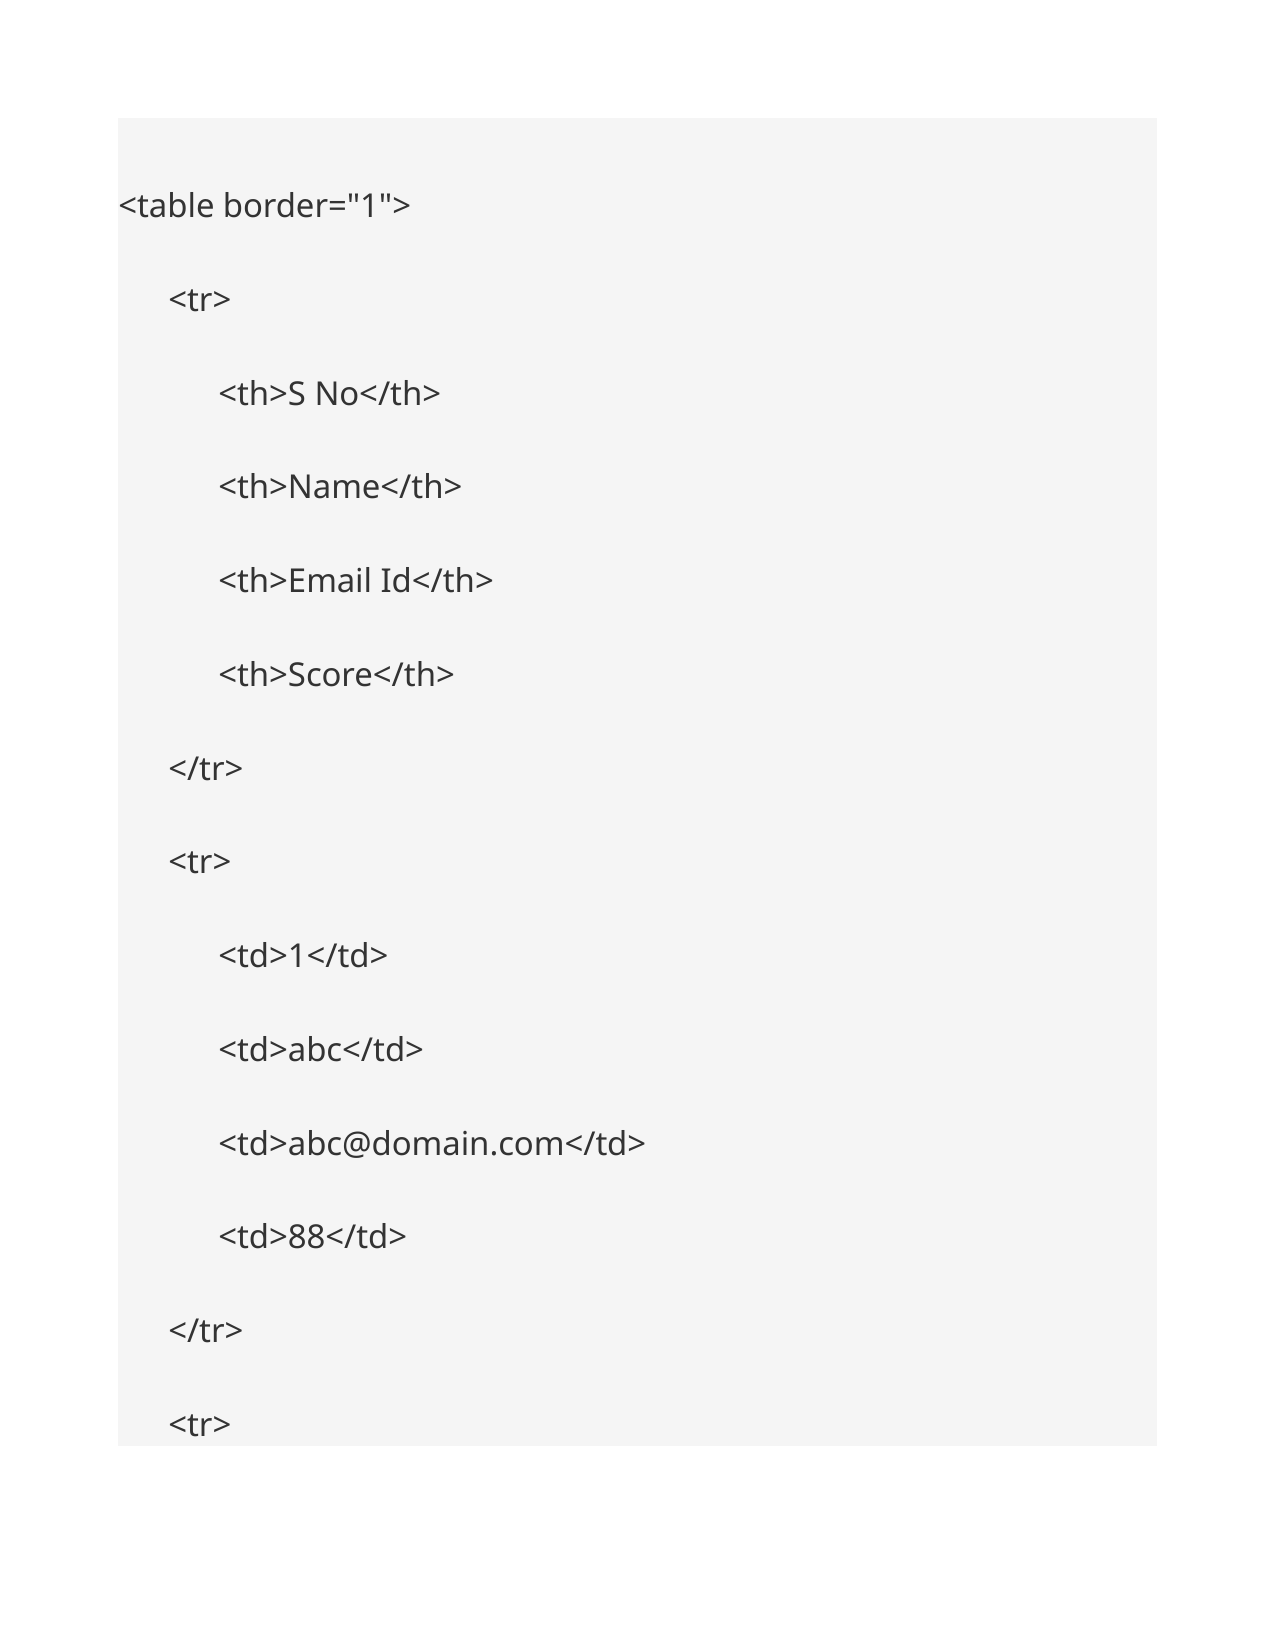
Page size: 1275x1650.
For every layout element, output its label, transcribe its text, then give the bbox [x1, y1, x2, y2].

text <tr> [118, 839, 1157, 883]
text <th>Email Id</th> [118, 557, 1157, 602]
text <td>1</td> [118, 932, 1157, 977]
text <table border="1"> [118, 182, 1157, 227]
text <th>Score</th> [118, 651, 1157, 696]
text <td>abc</td> [118, 1026, 1157, 1071]
text </tr> [118, 745, 1157, 789]
text <th>Name</th> [118, 464, 1157, 508]
text <tr> [118, 276, 1157, 321]
text <td>88</td> [118, 1214, 1157, 1258]
text <tr> [118, 1401, 1157, 1446]
text <td>abc@domain.com</td> [118, 1120, 1157, 1164]
text <th>S No</th> [118, 370, 1157, 414]
text </tr> [118, 1307, 1157, 1352]
